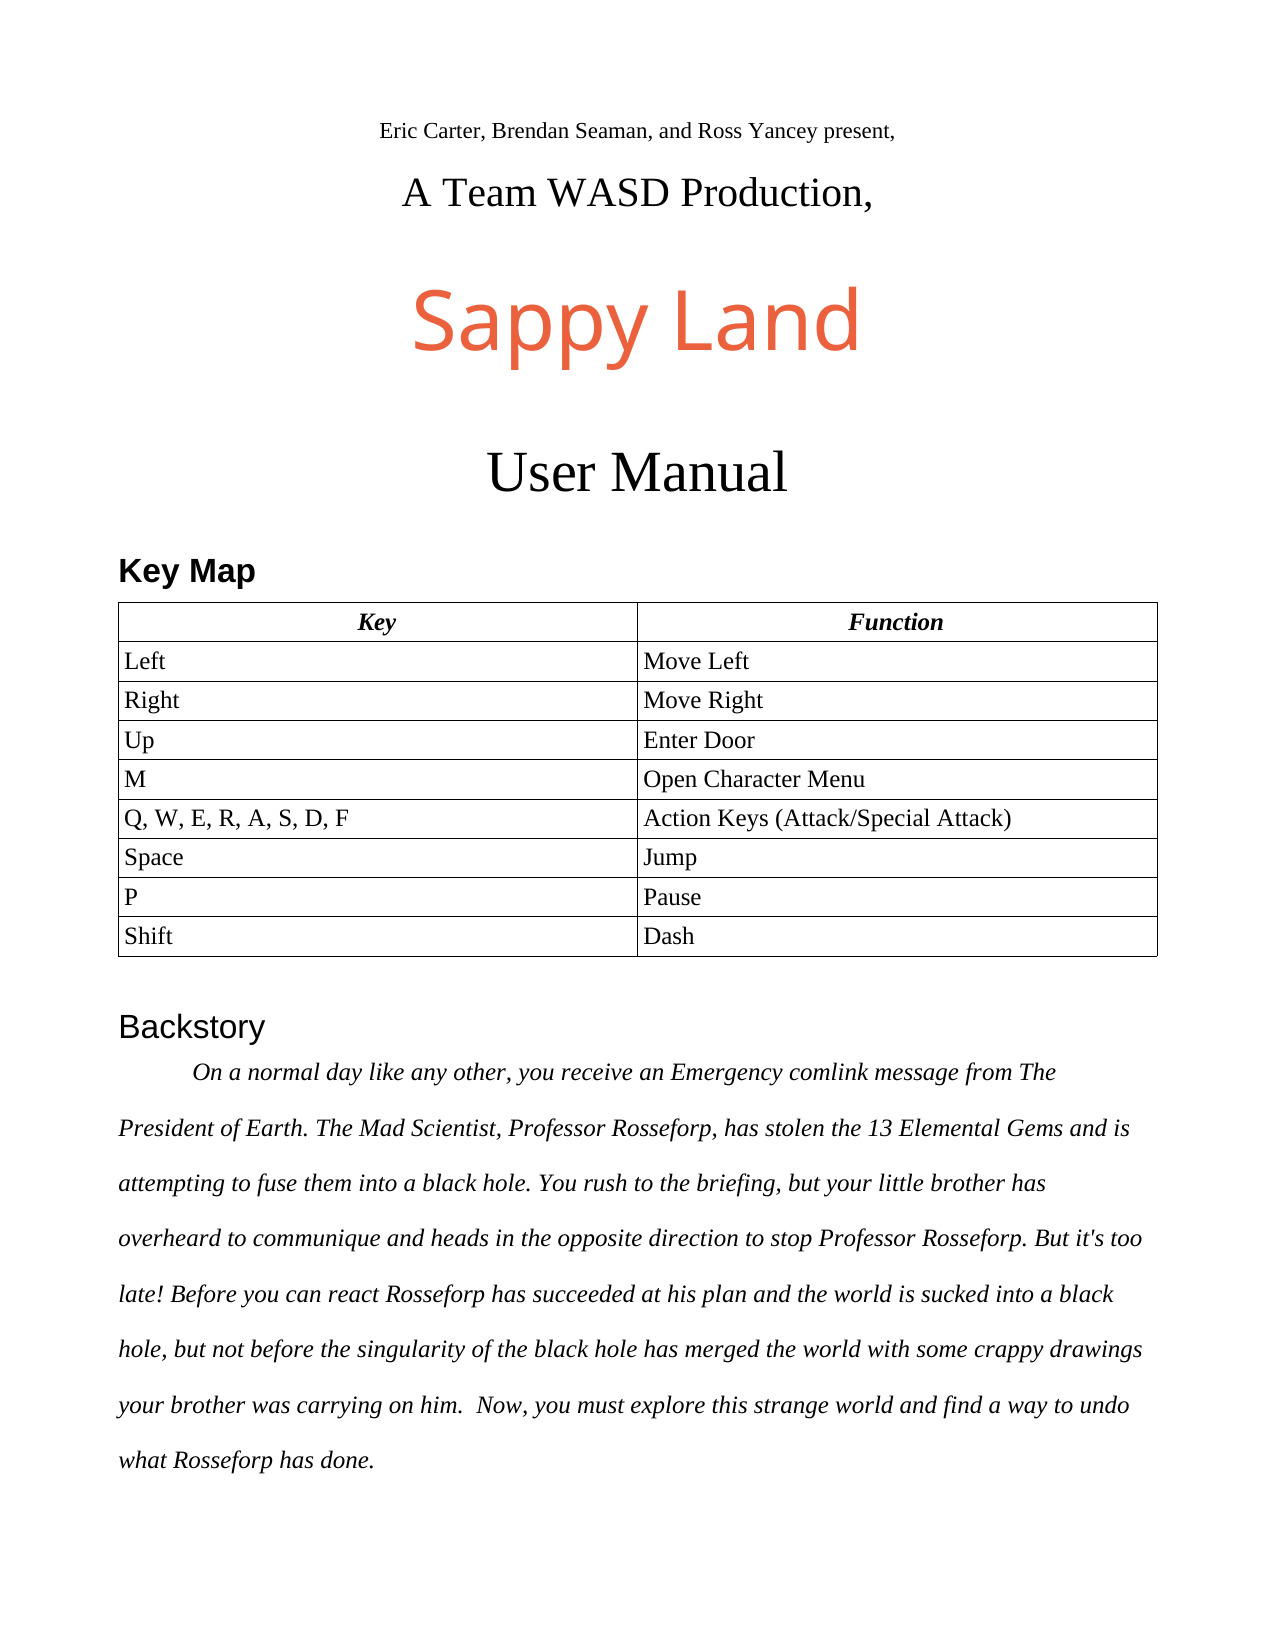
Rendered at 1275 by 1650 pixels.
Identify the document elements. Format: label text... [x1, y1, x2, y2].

table_header Function [638, 603, 1157, 641]
table_cell Left [119, 642, 637, 681]
table_cell Up [119, 721, 637, 759]
table_cell Pause [638, 878, 1157, 916]
table_cell Move Right [638, 682, 1157, 720]
subtitle Key Map [118, 552, 1157, 589]
table_cell P [119, 878, 637, 916]
table_cell M [119, 760, 637, 798]
table_cell Shift [119, 917, 637, 956]
text Sappy Land [118, 261, 1157, 375]
table_cell Jump [638, 839, 1157, 877]
text User Manual [118, 439, 1157, 504]
table_cell Enter Door [638, 721, 1157, 759]
table_cell Q, W, E, R, A, S, D, F [119, 800, 637, 838]
text A Team WASD Production, [118, 169, 1157, 215]
text Eric Carter, Brendan Seaman, and Ross Yancey present, [118, 118, 1157, 143]
text On a normal day like any other, you receive an Emergency comlink message from The President of Earth. The Mad Scientist, Professor Rosseforp, has stolen the 13 Elemental Gems and is attempting to fuse them into a black hole. You rush to the briefing, but your little brother has overheard to communique and heads in the opposite direction to stop Professor Rosseforp. But it's too late! Before you can react Rosseforp has succeeded at his plan and the world is sucked into a black hole, but not before the singularity of the black hole has merged the world with some crappy drawings your brother was carrying on him. Now, you must explore this strange world and find a way to undo what Rosseforp has done. [118, 1058, 1157, 1474]
table_cell Right [119, 682, 637, 720]
table_cell Space [119, 839, 637, 877]
table_cell Open Character Menu [638, 760, 1157, 798]
table_header Key [119, 603, 637, 641]
table_cell Dash [638, 917, 1157, 956]
table_cell Action Keys (Attack/Special Attack) [638, 800, 1157, 838]
subtitle Backstory [118, 1008, 1157, 1046]
table_cell Move Left [638, 642, 1157, 681]
